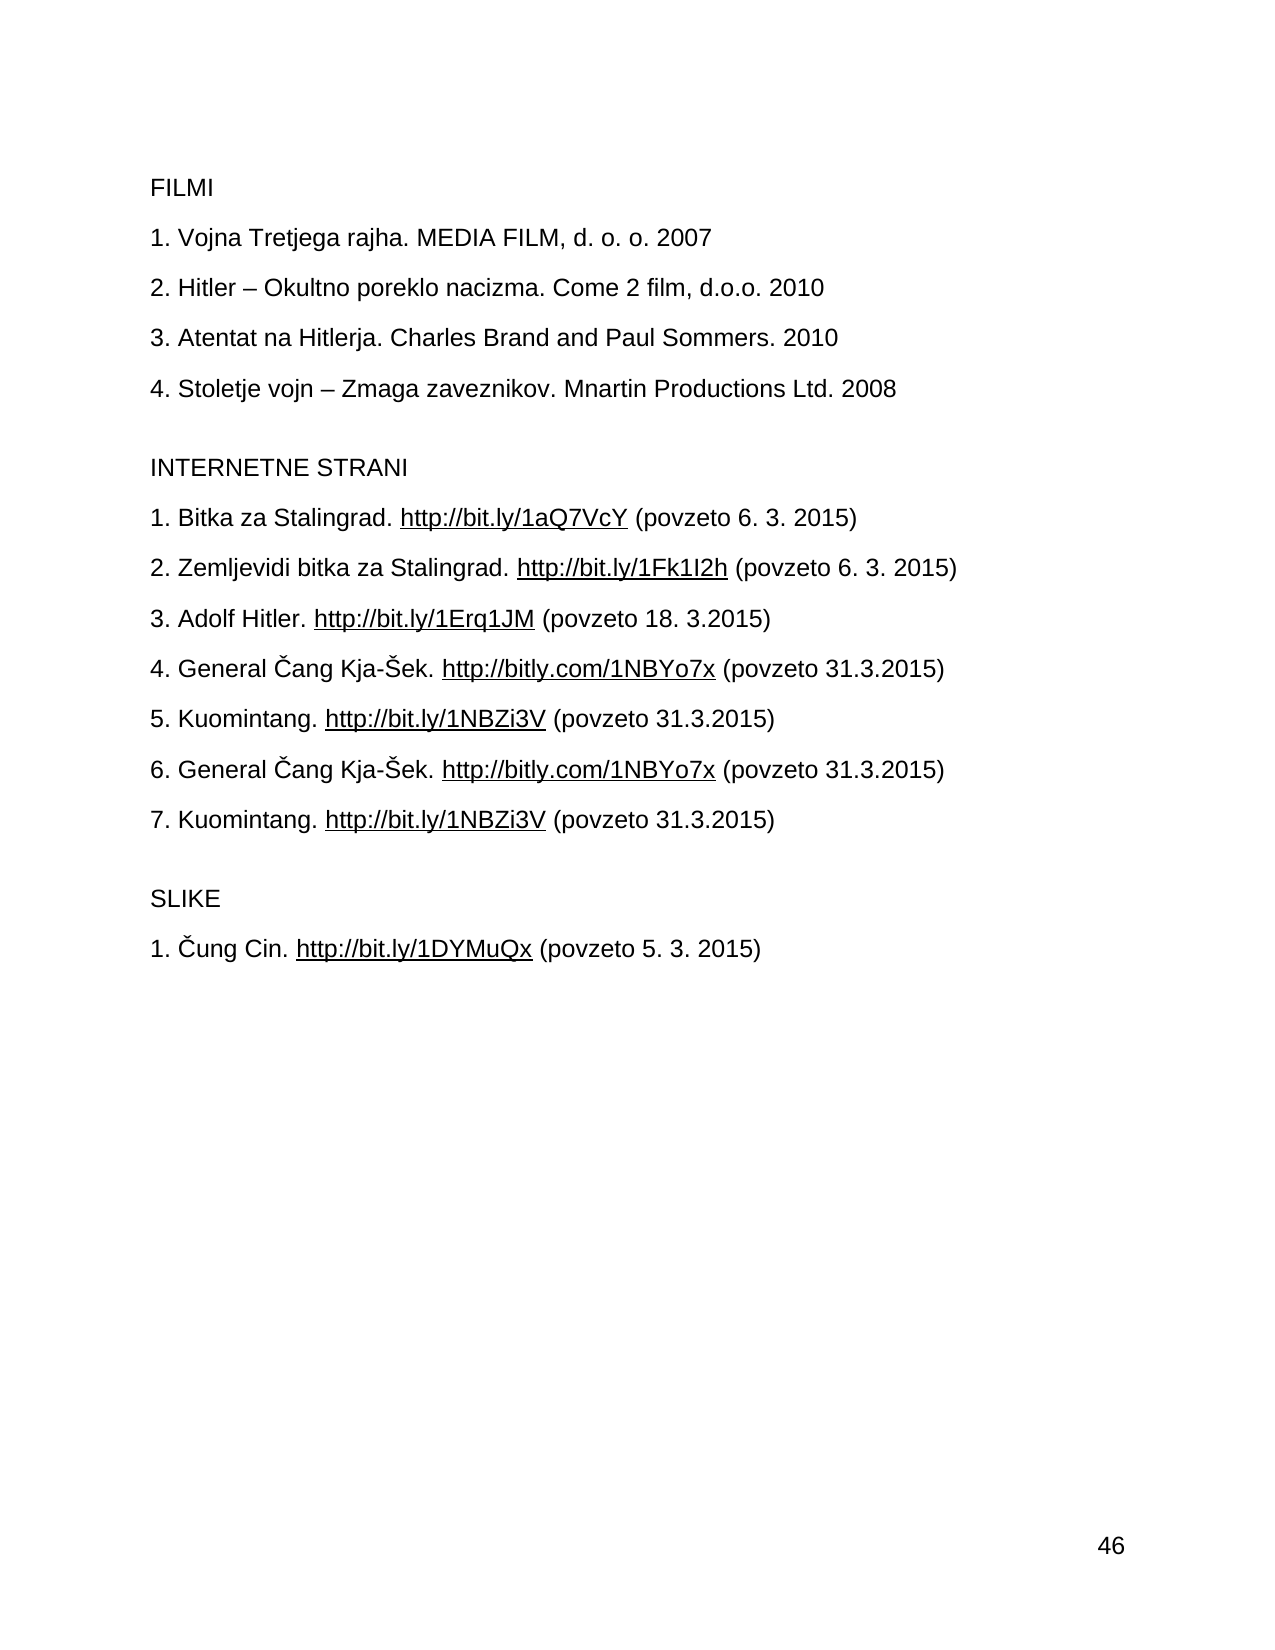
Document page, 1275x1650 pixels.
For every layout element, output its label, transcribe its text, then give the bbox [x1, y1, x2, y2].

text INTERNETNE STRANI [150, 459, 1125, 481]
text 2. Zemljevidi bitka za Stalingrad. http://bit.ly/1Fk1I2h (povzeto 6. 3. 2015) [739, 560, 954, 581]
text 6. General Čang Kja-Šek. http://bitly.com/1NBYo7x (povzeto 31.3.2015) [940, 761, 1125, 782]
text 1. Bitka za Stalingrad. http://bit.ly/1aQ7VcY (povzeto 6. 3. 2015) [639, 509, 854, 531]
text 4. Stoletje vojn – Zmaga zaveznikov. Mnartin Productions Ltd. 2008 [150, 380, 1125, 402]
text 3. Atentat na Hitlerja. Charles Brand and Paul Sommers. 2010 [150, 330, 1125, 351]
text 1. Bitka za Stalingrad. http://bit.ly/1aQ7VcY (povzeto 6. 3. 2015) [559, 509, 640, 531]
text 4. General Čang Kja-Šek. http://bitly.com/1NBYo7x (povzeto 31.3.2015) [726, 660, 941, 682]
text 7. Kuomintang. http://bit.ly/1NBZi3V (povzeto 31.3.2015) [150, 811, 558, 833]
text 4. General Čang Kja-Šek. http://bitly.com/1NBYo7x (povzeto 31.3.2015) [939, 660, 1125, 682]
text 2. Zemljevidi bitka za Stalingrad. http://bit.ly/1Fk1I2h (povzeto 6. 3. 2015) [150, 560, 740, 581]
text 2. Hitler – Okultno poreklo nacizma. Come 2 film, d.o.o. 2010 [150, 279, 1125, 301]
text 1. Bitka za Stalingrad. http://bit.ly/1aQ7VcY (povzeto 6. 3. 2015) [150, 509, 557, 531]
text 1. Vojna Tretjega rajha. MEDIA FILM, d. o. o. 2007 [150, 229, 1125, 251]
text 5. Kuomintang. http://bit.ly/1NBZi3V (povzeto 31.3.2015) [557, 711, 771, 732]
text 3. Adolf Hitler. http://bit.ly/1Erq1JM (povzeto 18. 3.2015) [150, 610, 547, 632]
text 7. Kuomintang. http://bit.ly/1NBZi3V (povzeto 31.3.2015) [769, 811, 1125, 833]
text SLIKE [150, 890, 1125, 912]
text 4. General Čang Kja-Šek. http://bitly.com/1NBYo7x (povzeto 31.3.2015) [150, 660, 727, 682]
text 1. Bitka za Stalingrad. http://bit.ly/1aQ7VcY (povzeto 6. 3. 2015) [852, 509, 1125, 531]
text FILMI [150, 179, 1125, 200]
text 5. Kuomintang. http://bit.ly/1NBZi3V (povzeto 31.3.2015) [769, 711, 1125, 732]
text 1. Čung Cin. http://bit.ly/1DYMuQx (povzeto 5. 3. 2015) [756, 941, 1125, 962]
text 1. Čung Cin. http://bit.ly/1DYMuQx (povzeto 5. 3. 2015) [543, 941, 758, 962]
text 6. General Čang Kja-Šek. http://bitly.com/1NBYo7x (povzeto 31.3.2015) [150, 761, 727, 782]
text 3. Adolf Hitler. http://bit.ly/1Erq1JM (povzeto 18. 3.2015) [546, 610, 767, 632]
text 1. Čung Cin. http://bit.ly/1DYMuQx (povzeto 5. 3. 2015) [150, 941, 509, 962]
text 6. General Čang Kja-Šek. http://bitly.com/1NBYo7x (povzeto 31.3.2015) [726, 761, 941, 782]
text 5. Kuomintang. http://bit.ly/1NBZi3V (povzeto 31.3.2015) [150, 711, 558, 732]
text 2. Zemljevidi bitka za Stalingrad. http://bit.ly/1Fk1I2h (povzeto 6. 3. 2015) [952, 560, 1125, 581]
text 7. Kuomintang. http://bit.ly/1NBZi3V (povzeto 31.3.2015) [557, 811, 771, 833]
text 3. Adolf Hitler. http://bit.ly/1Erq1JM (povzeto 18. 3.2015) [765, 610, 1125, 632]
